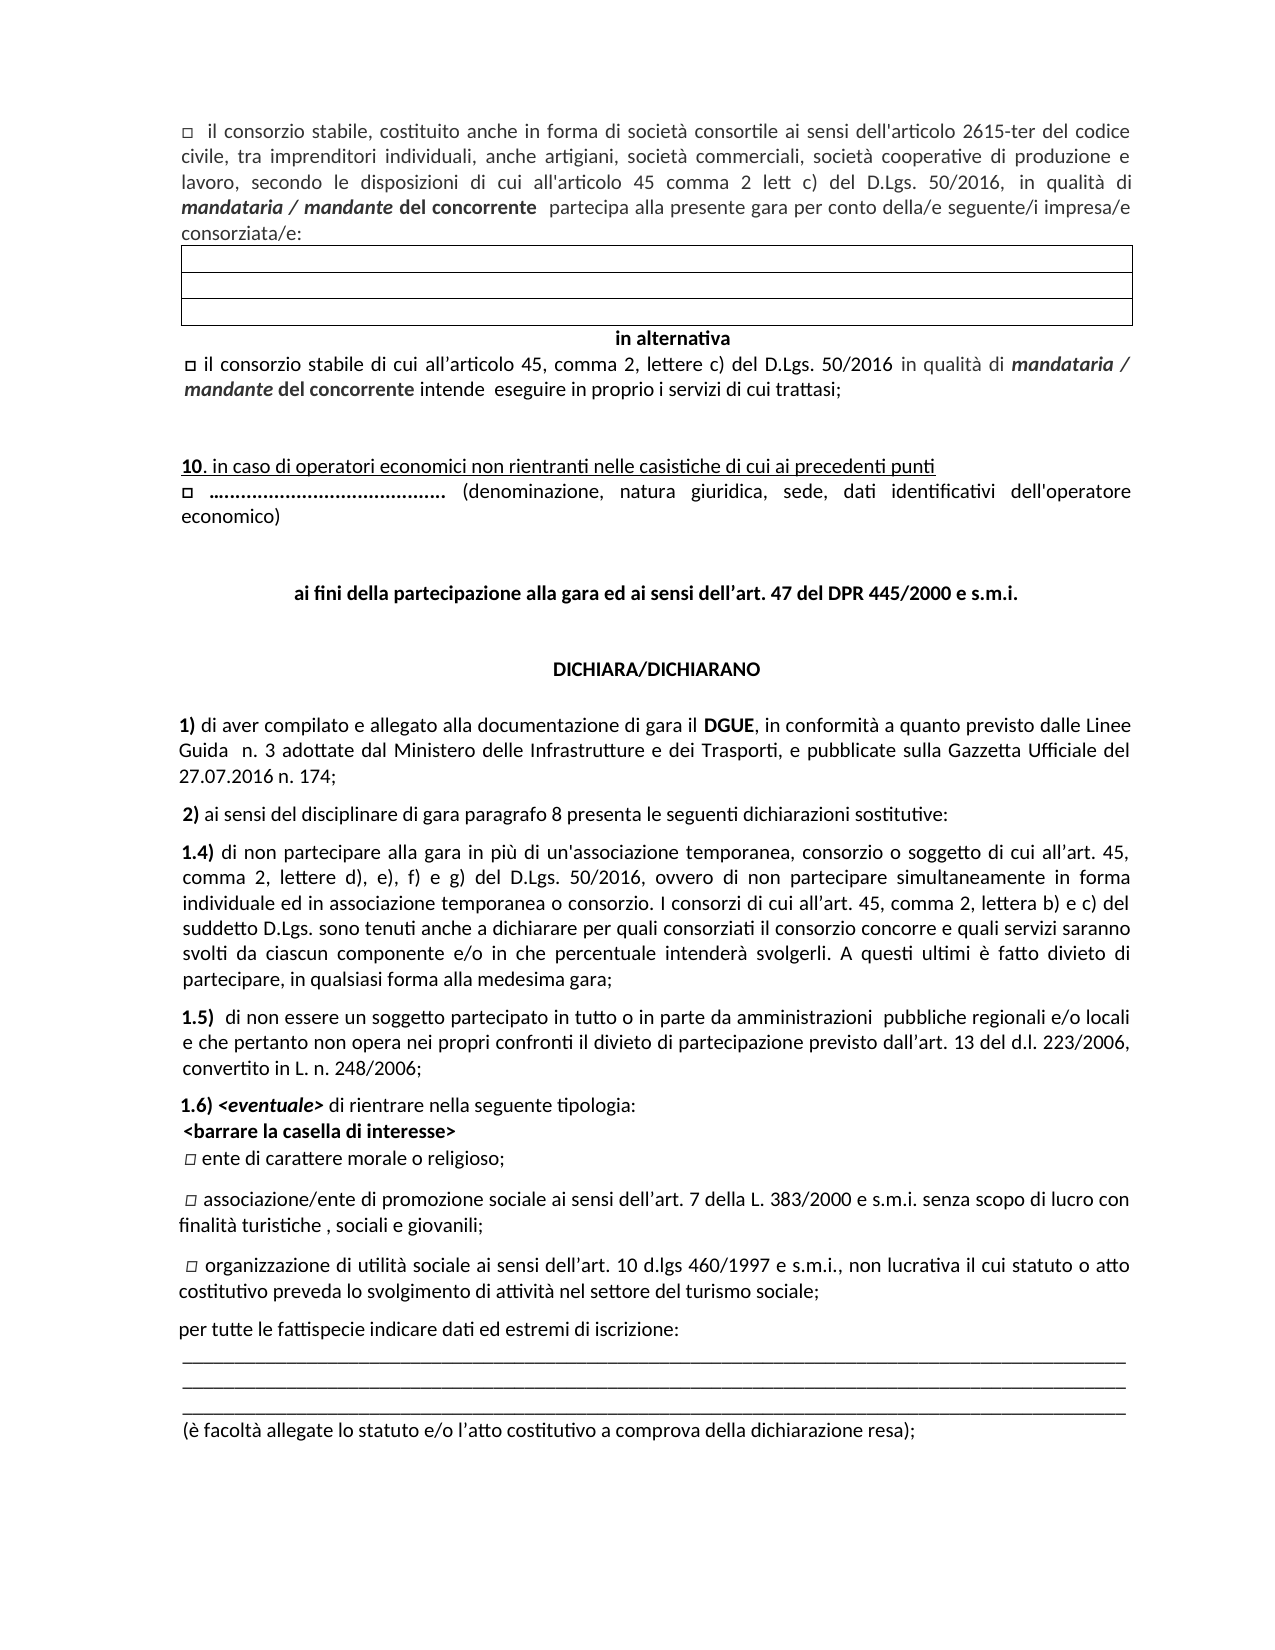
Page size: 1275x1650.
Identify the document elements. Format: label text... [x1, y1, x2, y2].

text _________________________________________________________________________________________________________________________________________________________________________________________________________________________________________________________________________________ [182, 1341, 1132, 1417]
text in alternativa [218, 326, 1132, 351]
text 1.5) di non essere un soggetto partecipato in tutto o in parte da amministrazioni pubbliche regionali e/o locali e che pertanto non opera nei propri confronti il divieto di partecipazione previsto dall’art. 13 del d.l. 223/2006, convertito in L. n. 248/2006; [181, 1004, 1132, 1080]
text □ il consorzio stabile di cui all’articolo 45, comma 2, lettere c) del D.Lgs. 50/2016 in qualità di mandataria / mandante del concorrente intende eseguire in proprio i servizi di cui trattasi; [184, 351, 1132, 402]
table_cell [182, 273, 1132, 298]
text □ …........................................ (denominazione, natura giuridica, sede, dati identificativi dell'operatore economico) [181, 478, 1132, 529]
text 10. in caso di operatori economici non rientranti nelle casistiche di cui ai precedenti punti [181, 453, 1132, 478]
text 2) ai sensi del disciplinare di gara paragrafo 8 presenta le seguenti dichiarazioni sostitutive: [182, 801, 1132, 826]
text ai fini della partecipazione alla gara ed ai sensi dell’art. 47 del DPR 445/2000 e s.m.i. [181, 580, 1132, 605]
text □ il consorzio stabile, costituito anche in forma di società consortile ai sensi dell'articolo 2615-ter del codice civile, tra imprenditori individuali, anche artigiani, società commerciali, società cooperative di produzione e lavoro, secondo le disposizioni di cui all'articolo 45 comma 2 lett c) del D.Lgs. 50/2016, in qualità di mandataria / mandante del concorrente partecipa alla presente gara per conto della/e seguente/i impresa/e consorziata/e: [181, 118, 1132, 245]
text 1.4) di non partecipare alla gara in più di un'associazione temporanea, consorzio o soggetto di cui all’art. 45, comma 2, lettere d), e), f) e g) del D.Lgs. 50/2016, ovvero di non partecipare simultaneamente in forma individuale ed in associazione temporanea o consorzio. I consorzi di cui all’art. 45, comma 2, lettera b) e c) del suddetto D.Lgs. sono tenuti anche a dichiarare per quali consorziati il consorzio concorre e quali servizi saranno svolti da ciascun componente e/o in che percentuale intenderà svolgerli. A questi ultimi è fatto divieto di partecipare, in qualsiasi forma alla medesima gara; [181, 839, 1132, 991]
table_cell [182, 299, 1132, 324]
text per tutte le fattispecie indicare dati ed estremi di iscrizione: [178, 1316, 1132, 1341]
text □ ente di carattere morale o religioso; [177, 1143, 1132, 1171]
text DICHIARA/DICHIARANO [181, 656, 1132, 682]
text (è facoltà allegate lo statuto e/o l’atto costitutivo a comprova della dichiarazione resa); [182, 1417, 1132, 1443]
table_header [182, 246, 1132, 272]
text 1) di aver compilato e allegato alla documentazione di gara il DGUE, in conformità a quanto previsto dalle Linee Guida n. 3 adottate dal Ministero delle Infrastrutture e dei Trasporti, e pubblicate sulla Gazzetta Ufficiale del 27.07.2016 n. 174; [178, 712, 1132, 788]
text 1.6) <eventuale> di rientrare nella seguente tipologia: [180, 1093, 1132, 1118]
text □ organizzazione di utilità sociale ai sensi dell’art. 10 d.lgs 460/1997 e s.m.i., non lucrativa il cui statuto o atto costitutivo preveda lo svolgimento di attività nel settore del turismo sociale; [177, 1250, 1132, 1303]
text □ associazione/ente di promozione sociale ai sensi dell’art. 7 della L. 383/2000 e s.m.i. senza scopo di lucro con finalità turistiche , sociali e giovanili; [177, 1184, 1132, 1237]
text <barrare la casella di interesse> [178, 1118, 1132, 1143]
